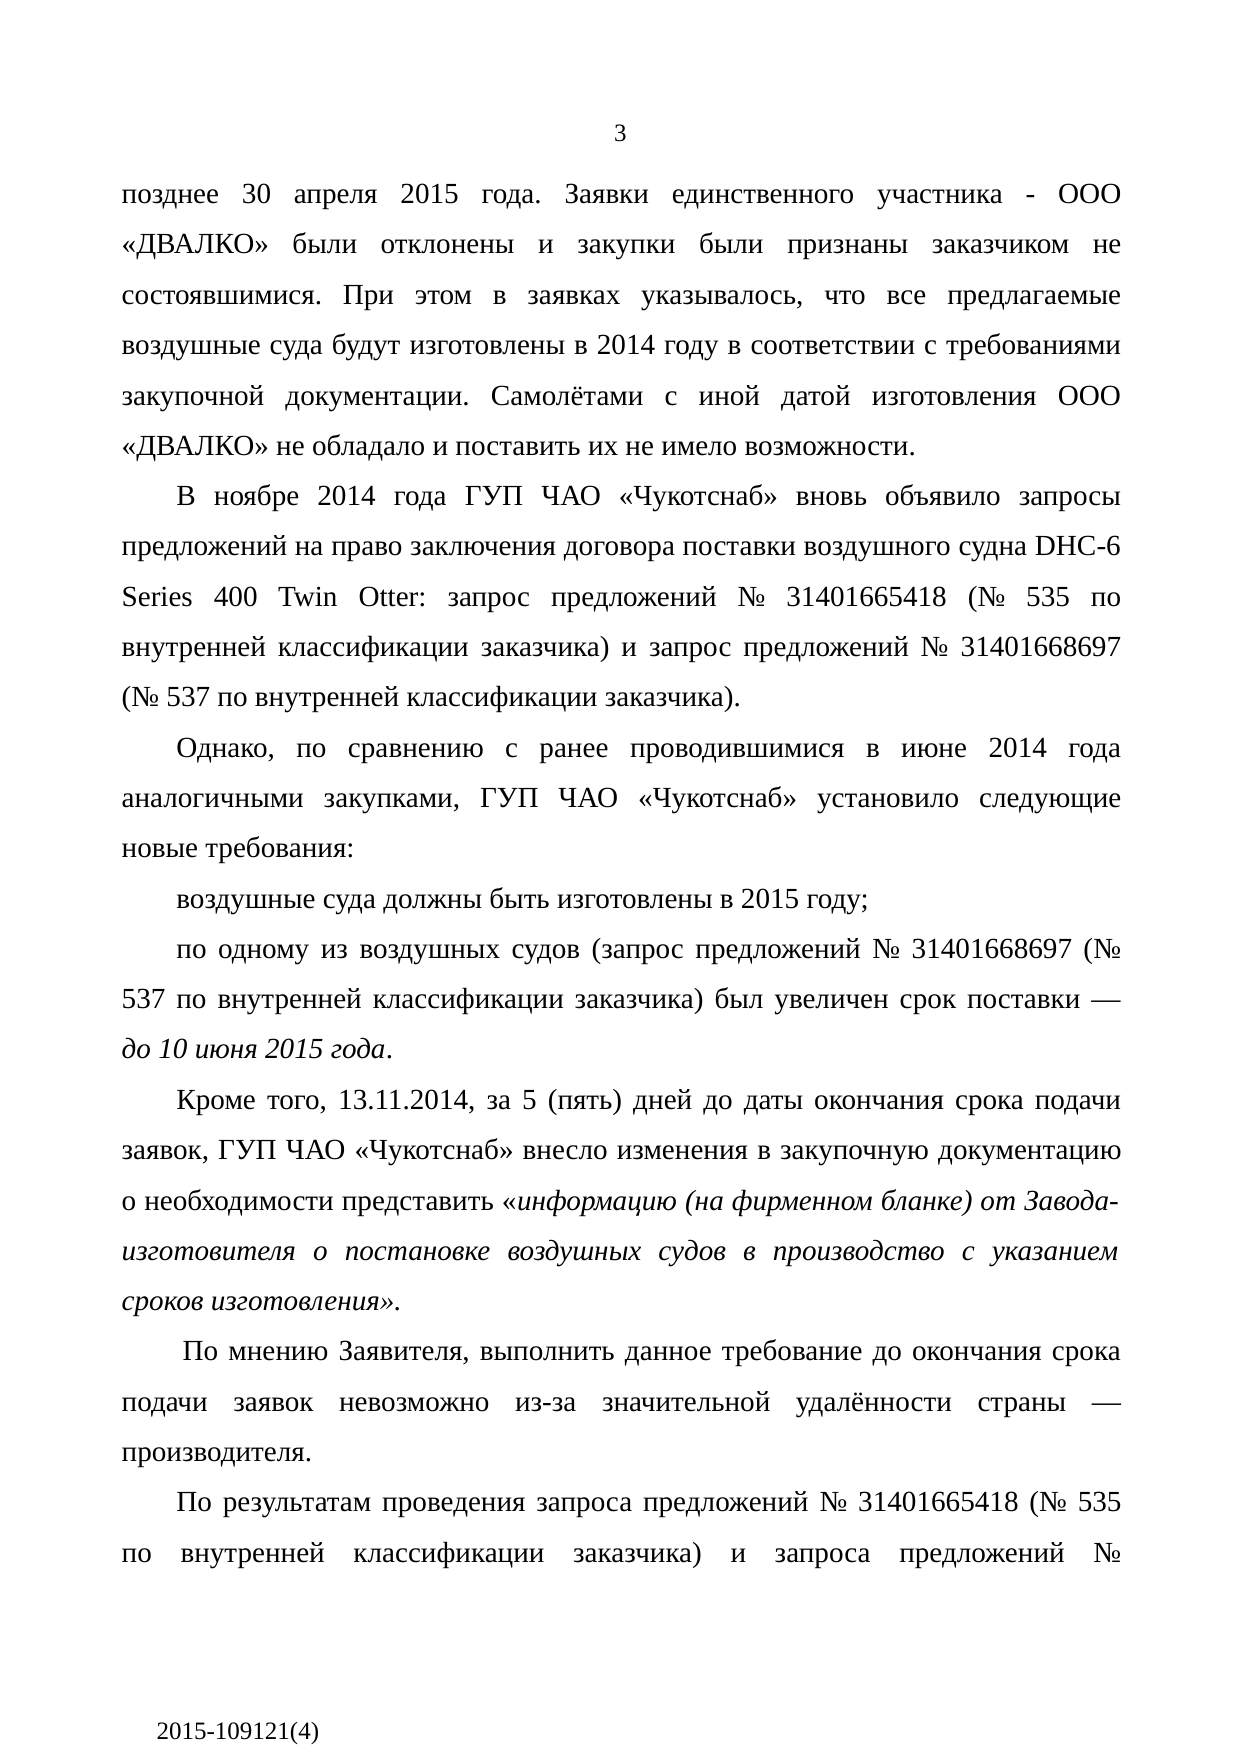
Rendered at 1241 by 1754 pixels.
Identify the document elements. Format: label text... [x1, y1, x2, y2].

text по одному из воздушных судов (запрос предложений № 31401668697 (№ 537 по внутренней классификации заказчика) был увеличен срок поставки — до 10 июня 2015 года. [121, 931, 1122, 1065]
text Кроме того, 13.11.2014, за 5 (пять) дней до даты окончания срока подачи заявок, ГУП ЧАО «Чукотснаб» внесло изменения в закупочную документацию о необходимости представить «информацию (на фирменном бланке) от Завода-изготовителя о постановке воздушных судов в производство с указанием сроков изготовления». [121, 1082, 1122, 1317]
text Однако, по сравнению с ранее проводившимися в июне 2014 года аналогичными закупками, ГУП ЧАО «Чукотснаб» установило следующие новые требования: [121, 730, 1122, 864]
text воздушные суда должны быть изготовлены в 2015 году; [121, 881, 1122, 914]
text позднее 30 апреля 2015 года. Заявки единственного участника - ООО «ДВАЛКО» были отклонены и закупки были признаны заказчиком не состоявшимися. При этом в заявках указывалось, что все предлагаемые воздушные суда будут изготовлены в 2014 году в соответствии с требованиями закупочной документации. Самолётами с иной датой изготовления ООО «ДВАЛКО» не обладало и поставить их не имело возможности. [121, 176, 1122, 461]
text В ноябре 2014 года ГУП ЧАО «Чукотснаб» вновь объявило запросы предложений на право заключения договора поставки воздушного судна DHC-6 Series 400 Twin Otter: запрос предложений № 31401665418 (№ 535 по внутренней классификации заказчика) и запрос предложений № 31401668697 (№ 537 по внутренней классификации заказчика). [121, 478, 1122, 713]
text По результатам проведения запроса предложений № 31401665418 (№ 535 по внутренней классификации заказчика) и запроса предложений № [121, 1484, 1122, 1568]
text По мнению Заявителя, выполнить данное требование до окончания срока подачи заявок невозможно из-за значительной удалённости страны — производителя. [121, 1333, 1122, 1468]
